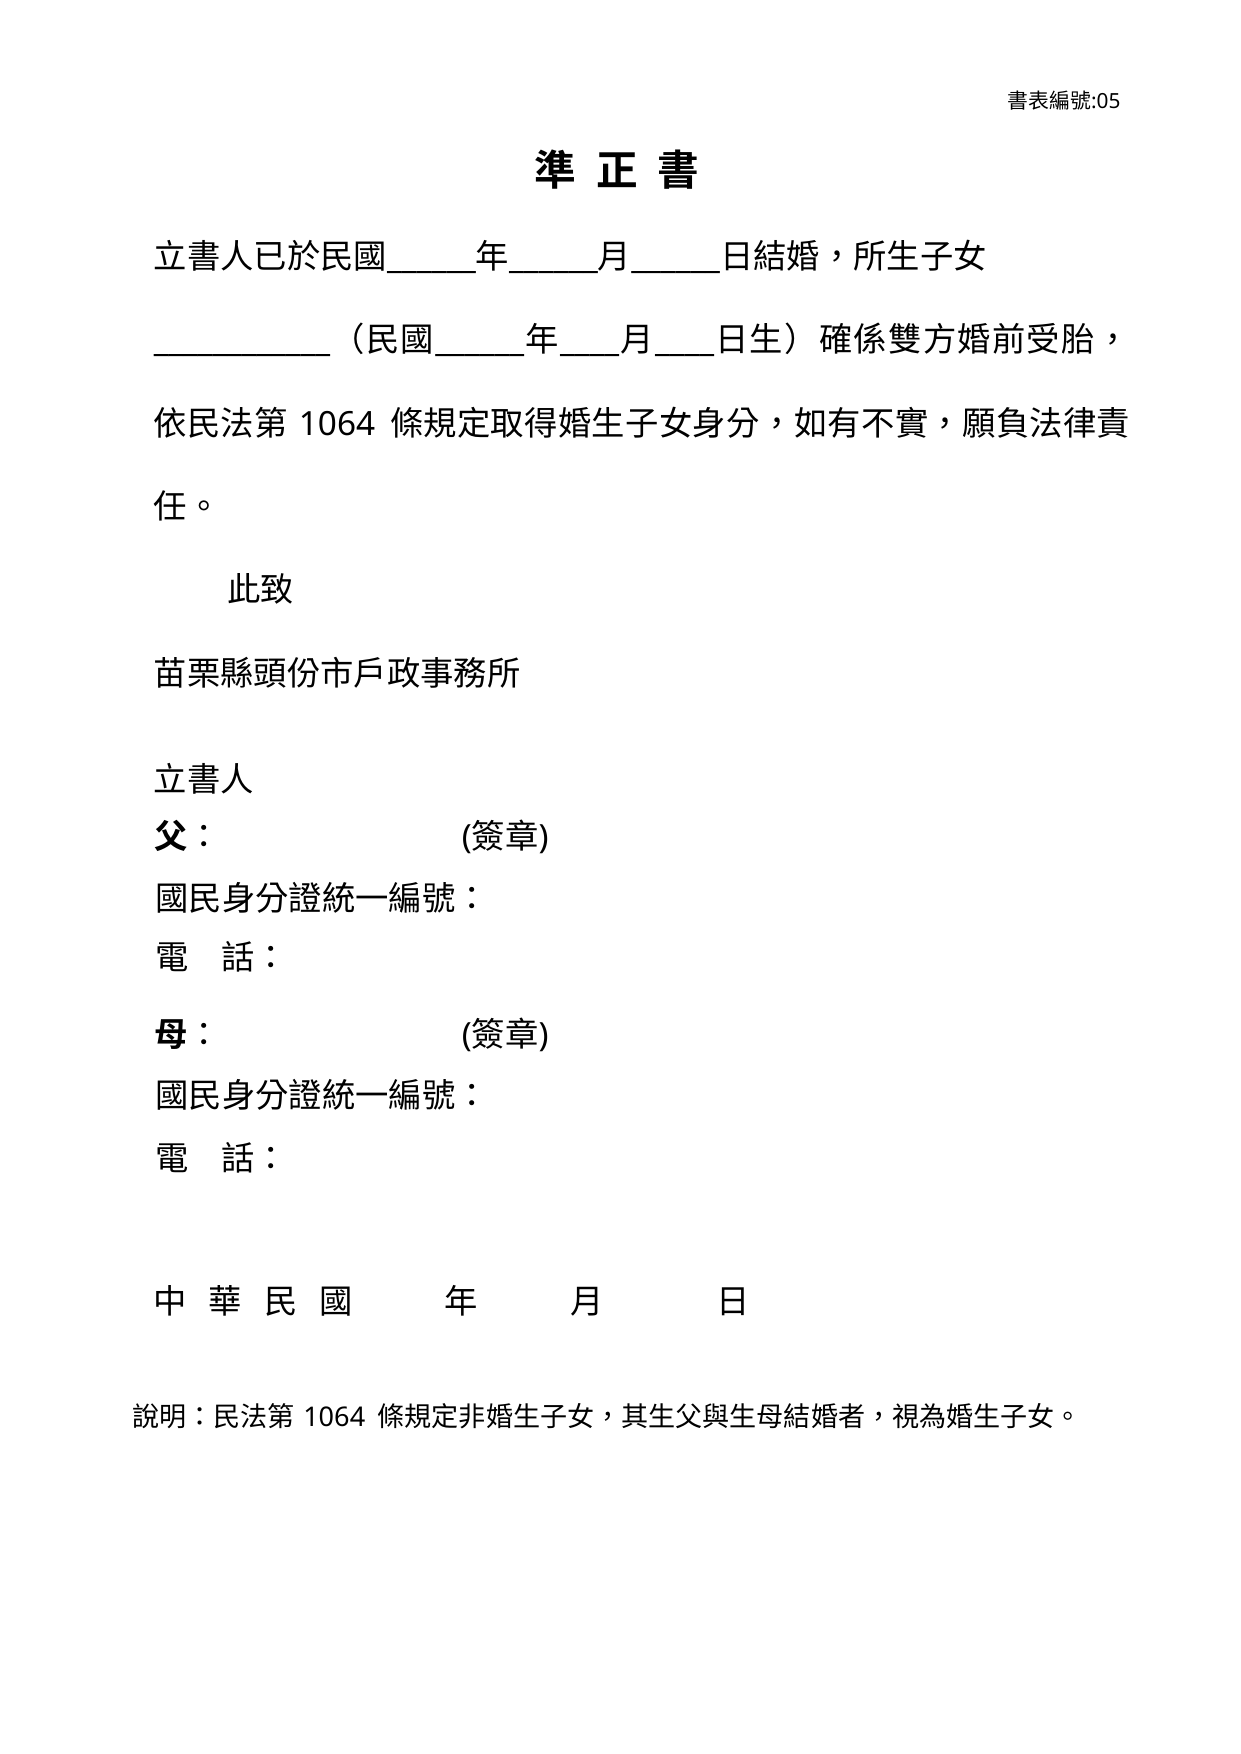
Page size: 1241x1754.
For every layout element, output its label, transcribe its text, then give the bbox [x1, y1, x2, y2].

text ____________（民國______年____月____日生）確係雙方婚前受胎，依民法第1064條規定取得婚生子女身分，如有不實，願負法律責任。 [153, 285, 1130, 535]
text 父： (簽章) [154, 815, 1130, 856]
text 中 華 民 國 年 月 日 [153, 1281, 1130, 1322]
text 書表編號:05 [1007, 88, 1130, 114]
text 電 話： [155, 1137, 1130, 1178]
text 苗栗縣頭份市戶政事務所 [153, 652, 1130, 693]
text 立書人 [153, 758, 1130, 800]
text 國民身分證統一編號： [155, 1074, 1130, 1116]
text 準 正 書 [534, 143, 1130, 195]
text 母： (簽章) [154, 1013, 1130, 1054]
text 國民身分證統一編號： [155, 877, 1130, 918]
text 電 話： [155, 936, 1130, 977]
text 說明：民法第1064條規定非婚生子女，其生父與生母結婚者，視為婚生子女。 [132, 1399, 1130, 1433]
text 立書人已於民國______年______月______日結婚，所生子女 [153, 235, 1130, 277]
text 此致 [227, 568, 1130, 610]
